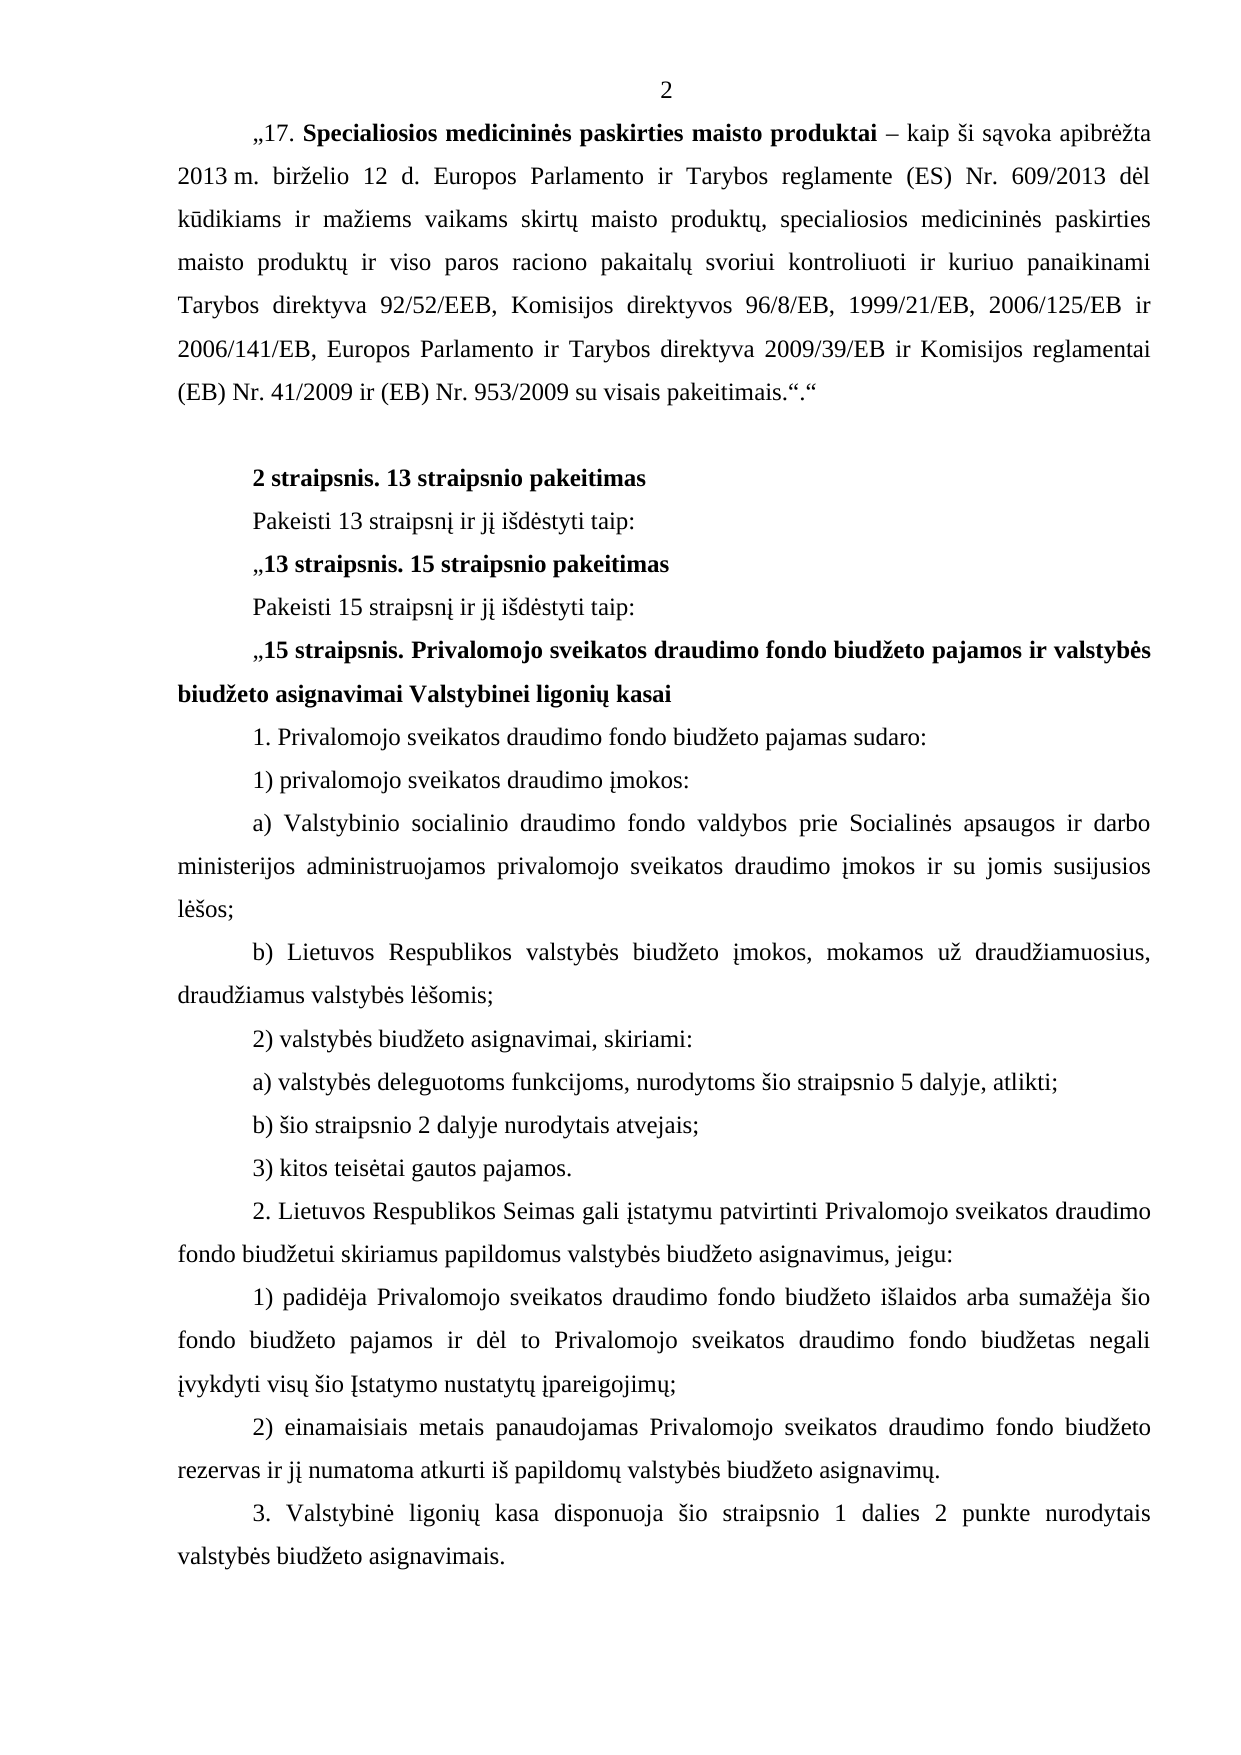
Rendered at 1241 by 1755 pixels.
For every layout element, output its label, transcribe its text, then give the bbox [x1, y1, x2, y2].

text a) valstybės deleguotoms funkcijoms, nurodytoms šio straipsnio 5 dalyje, atlikti; [177, 1067, 1152, 1096]
text b) Lietuvos Respublikos valstybės biudžeto įmokos, mokamos už draudžiamuosius, draudžiamus valstybės lėšomis; [177, 937, 1152, 1009]
text b) šio straipsnio 2 dalyje nurodytais atvejais; [177, 1110, 1152, 1139]
text 2. Lietuvos Respublikos Seimas gali įstatymu patvirtinti Privalomojo sveikatos draudimo fondo biudžetui skiriamus papildomus valstybės biudžeto asignavimus, jeigu: [177, 1196, 1152, 1268]
text „13 straipsnis. 15 straipsnio pakeitimas [177, 549, 1152, 578]
text 2) einamaisiais metais panaudojamas Privalomojo sveikatos draudimo fondo biudžeto rezervas ir jį numatoma atkurti iš papildomų valstybės biudžeto asignavimų. [177, 1412, 1152, 1484]
text 3) kitos teisėtai gautos pajamos. [177, 1153, 1152, 1182]
text 2) valstybės biudžeto asignavimai, skiriami: [177, 1024, 1152, 1052]
text 3. Valstybinė ligonių kasa disponuoja šio straipsnio 1 dalies 2 punkte nurodytais valstybės biudžeto asignavimais. [177, 1498, 1152, 1570]
text 1. Privalomojo sveikatos draudimo fondo biudžeto pajamas sudaro: [177, 722, 1152, 751]
text 2 straipsnis. 13 straipsnio pakeitimas [177, 463, 1152, 492]
text „17. Specialiosios medicininės paskirties maisto produktai – kaip ši sąvoka apibrėžta 2013 m. birželio 12 d. Europos Parlamento ir Tarybos reglamente (ES) Nr. 609/2013 dėl kūdikiams ir mažiems vaikams skirtų maisto produktų, specialiosios medicininės paskirties maisto produktų ir viso paros raciono pakaitalų svoriui kontroliuoti ir kuriuo panaikinami Tarybos direktyva 92/52/EEB, Komisijos direktyvos 96/8/EB, 1999/21/EB, 2006/125/EB ir 2006/141/EB, Europos Parlamento ir Tarybos direktyva 2009/39/EB ir Komisijos reglamentai (EB) Nr. 41/2009 ir (EB) Nr. 953/2009 su visais pakeitimais.“.“ [177, 118, 1152, 406]
text Pakeisti 15 straipsnį ir jį išdėstyti taip: [177, 592, 1152, 621]
text 1) padidėja Privalomojo sveikatos draudimo fondo biudžeto išlaidos arba sumažėja šio fondo biudžeto pajamos ir dėl to Privalomojo sveikatos draudimo fondo biudžetas negali įvykdyti visų šio Įstatymo nustatytų įpareigojimų; [177, 1282, 1152, 1397]
text a) Valstybinio socialinio draudimo fondo valdybos prie Socialinės apsaugos ir darbo ministerijos administruojamos privalomojo sveikatos draudimo įmokos ir su jomis susijusios lėšos; [177, 808, 1152, 923]
text Pakeisti 13 straipsnį ir jį išdėstyti taip: [177, 506, 1152, 535]
text „15 straipsnis. Privalomojo sveikatos draudimo fondo biudžeto pajamos ir valstybės biudžeto asignavimai Valstybinei ligonių kasai [177, 636, 1152, 707]
text 1) privalomojo sveikatos draudimo įmokos: [177, 765, 1152, 794]
